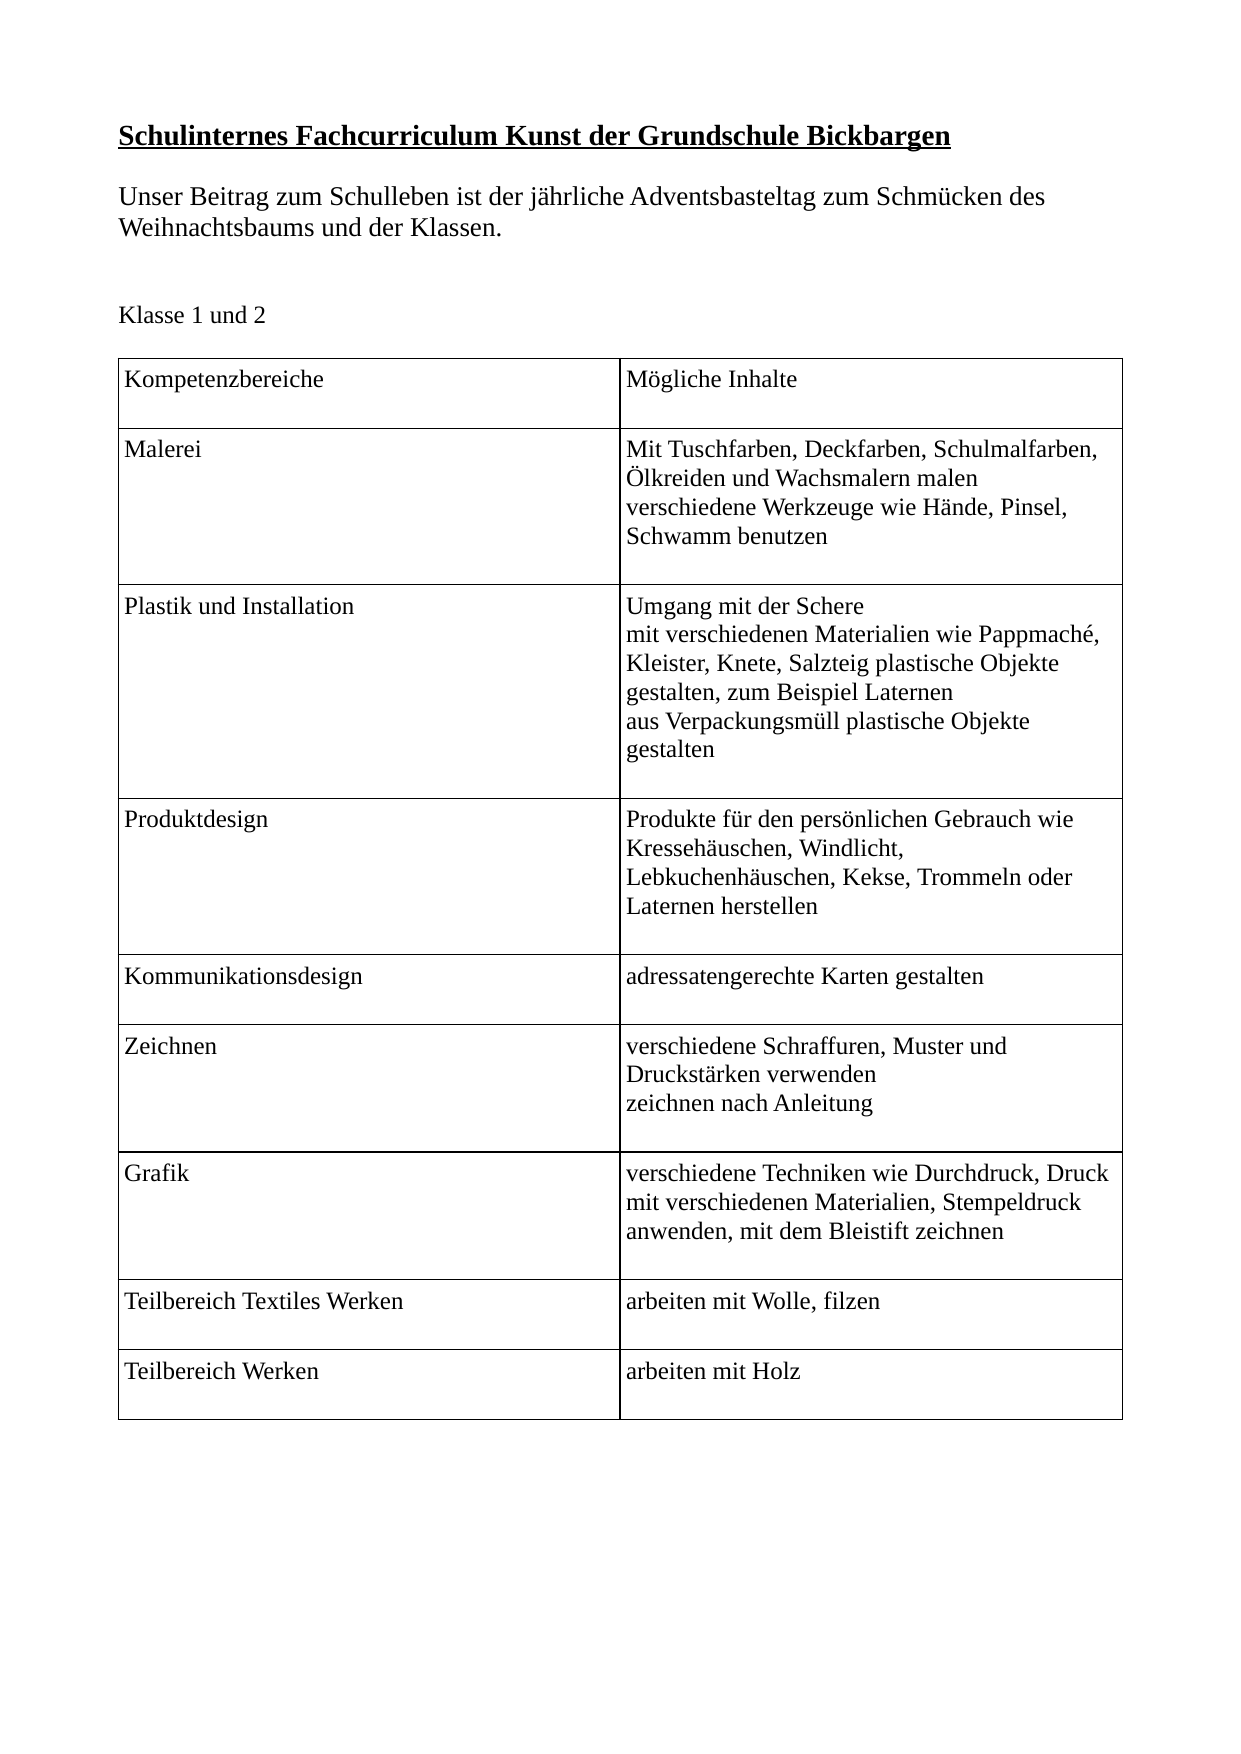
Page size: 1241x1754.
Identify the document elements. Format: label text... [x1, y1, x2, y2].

table_cell arbeiten mit Holz [621, 1350, 1122, 1419]
table_cell verschiedene Techniken wie Durchdruck, Druck mit verschiedenen Materialien, Stempeldruck anwenden, mit dem Bleistift zeichnen [621, 1153, 1122, 1279]
table_cell Produkte für den persönlichen Gebrauch wie Kressehäuschen, Windlicht, Lebkuchenhäuschen, Kekse, Trommeln oder Laternen herstellen [621, 799, 1122, 954]
text Schulinternes Fachcurriculum Kunst der Grundschule Bickbargen [118, 118, 1122, 152]
table_cell verschiedene Schraffuren, Muster und Druckstärken verwenden zeichnen nach Anleitung [621, 1025, 1122, 1151]
table_cell arbeiten mit Wolle, filzen [621, 1280, 1122, 1349]
table_cell Produktdesign [119, 799, 619, 954]
table_cell Malerei [119, 429, 619, 584]
table_cell adressatengerechte Karten gestalten [621, 955, 1122, 1024]
text Klasse 1 und 2 [118, 300, 1122, 329]
table_header Kompetenzbereiche [119, 359, 619, 428]
text Unser Beitrag zum Schulleben ist der jährliche Adventsbasteltag zum Schmücken des Weihnachtsbaums und der Klassen. [118, 180, 1122, 243]
table_cell Teilbereich Textiles Werken [119, 1280, 619, 1349]
table_cell Umgang mit der Schere mit verschiedenen Materialien wie Pappmaché, Kleister, Knete, Salzteig plastische Objekte gestalten, zum Beispiel Laternen aus Verpackungsmüll plastische Objekte gestalten [621, 585, 1122, 798]
table_cell Teilbereich Werken [119, 1350, 619, 1419]
table_header Mögliche Inhalte [621, 359, 1122, 428]
table_cell Grafik [119, 1153, 619, 1279]
table_cell Kommunikationsdesign [119, 955, 619, 1024]
table_cell Zeichnen [119, 1025, 619, 1151]
table_cell Mit Tuschfarben, Deckfarben, Schulmalfarben, Ölkreiden und Wachsmalern malen verschiedene Werkzeuge wie Hände, Pinsel, Schwamm benutzen [621, 429, 1122, 584]
table_cell Plastik und Installation [119, 585, 619, 798]
